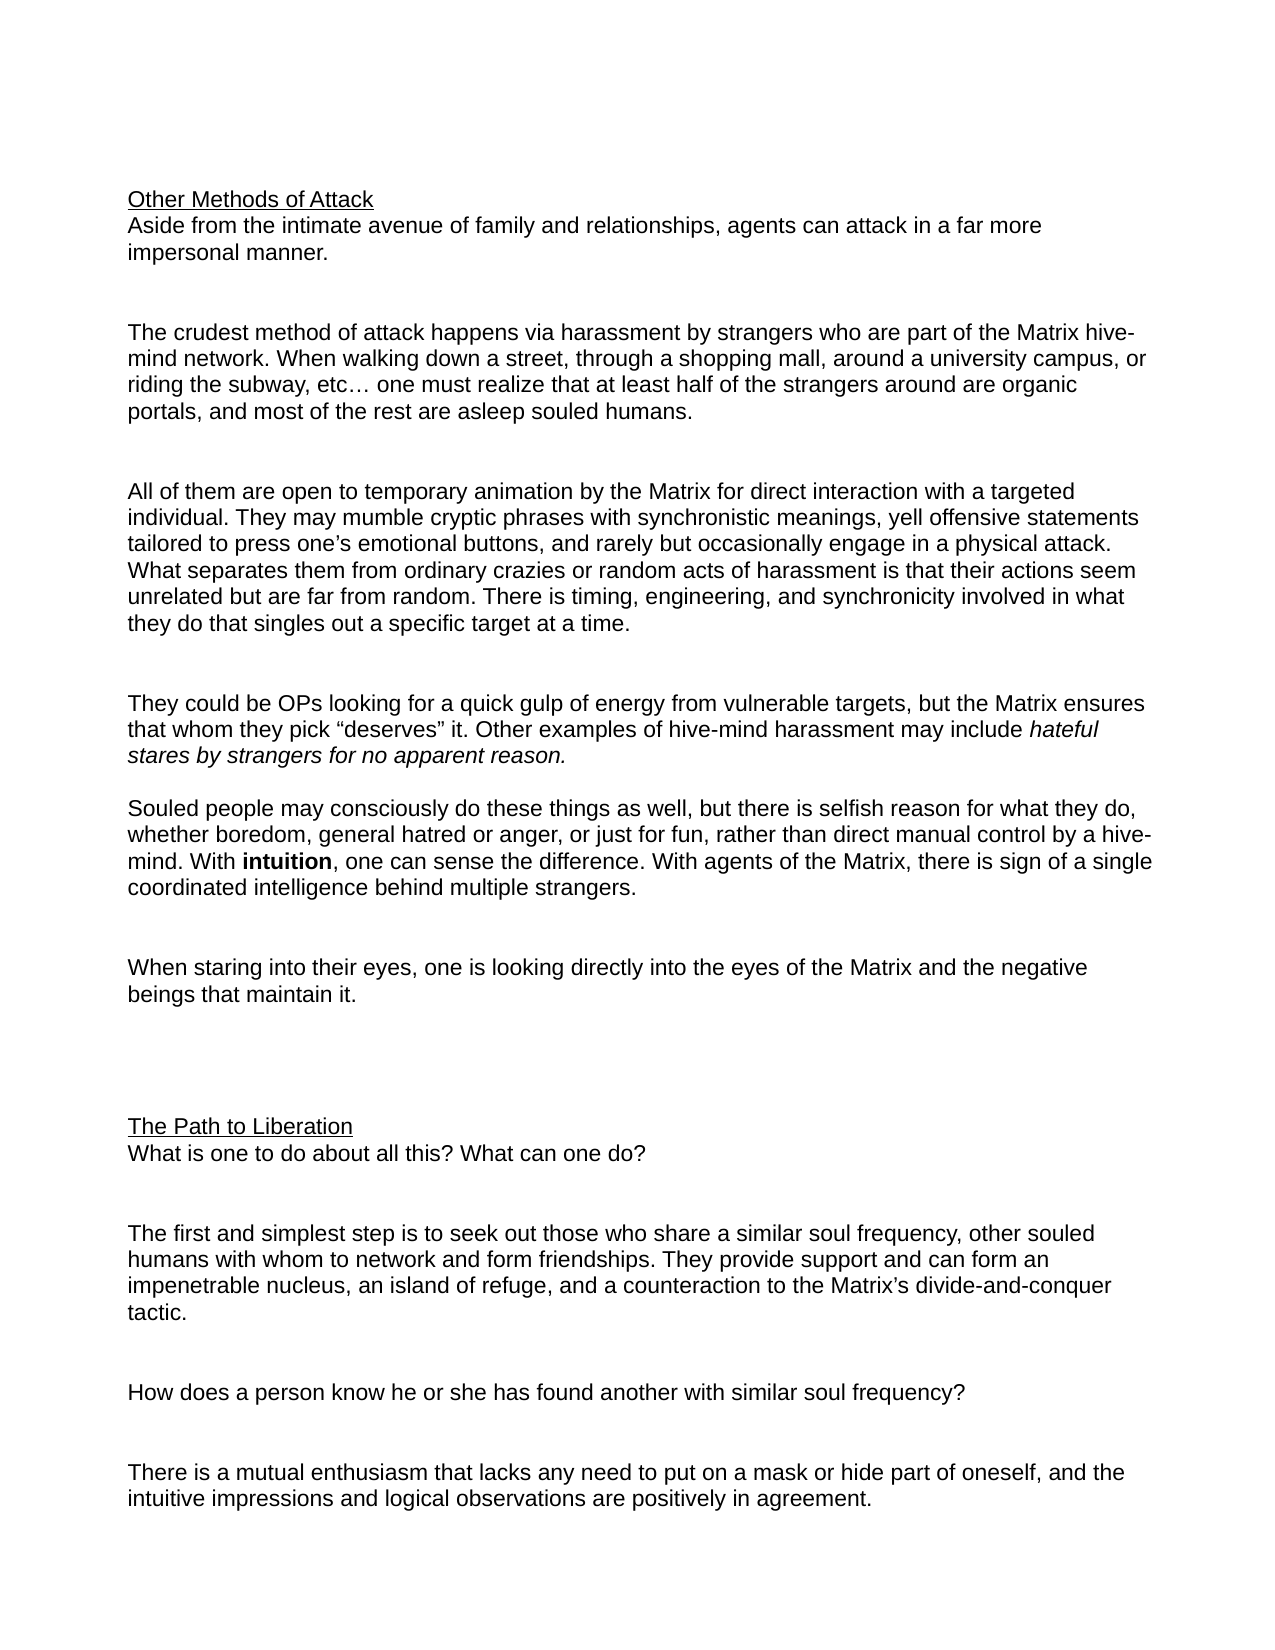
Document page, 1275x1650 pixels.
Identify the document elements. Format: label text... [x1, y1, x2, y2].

text All of them are open to temporary animation by the Matrix for direct interaction with a targeted individual. They may mumble cryptic phrases with synchronistic meanings, yell offensive statements tailored to press one’s emotional buttons, and rarely but occasionally engage in a physical attack. What separates them from ordinary crazies or random acts of harassment is that their actions seem unrelated but are far from random. There is timing, engineering, and synchronicity involved in what they do that singles out a specific target at a time. [127, 478, 1154, 636]
text The crudest method of attack happens via harassment by strangers who are part of the Matrix hive-mind network. When walking down a street, through a shopping mall, around a university campus, or riding the subway, etc… one must realize that at least half of the strangers around are organic portals, and most of the rest are asleep souled humans. [127, 318, 1154, 424]
text How does a person know he or she has found another with similar soul frequency? [127, 1379, 1154, 1405]
text The first and simplest step is to seek out those who share a similar soul frequency, other souled humans with whom to network and form friendships. They provide support and can form an impenetrable nucleus, an island of refuge, and a counteraction to the Matrix’s divide-and-conquer tactic. [127, 1220, 1154, 1325]
text When staring into their eyes, one is looking directly into the eyes of the Matrix and the negative beings that maintain it. [127, 954, 1154, 1033]
text The Path to Liberation What is one to do about all this? What can one do? [127, 1087, 1154, 1166]
text They could be OPs looking for a quick gulp of energy from vulnerable targets, but the Matrix ensures that whom they pick “deserves” it. Other examples of hive-mind harassment may include hateful stares by strangers for no apparent reason. Souled people may consciously do these things as well, but there is selfish reason for what they do, whether boredom, general hatred or anger, or just for fun, rather than direct manual control by a hive-mind. With intuition, one can sense the difference. With agents of the Matrix, there is sign of a single coordinated intelligence behind multiple strangers. [127, 689, 1154, 900]
text Other Methods of Attack Aside from the intimate avenue of family and relationships, agents can attack in a far more impersonal manner. [127, 159, 1154, 265]
text There is a mutual enthusiasm that lacks any need to put on a mask or hide part of oneself, and the intuitive impressions and logical observations are positively in agreement. [127, 1459, 1154, 1512]
